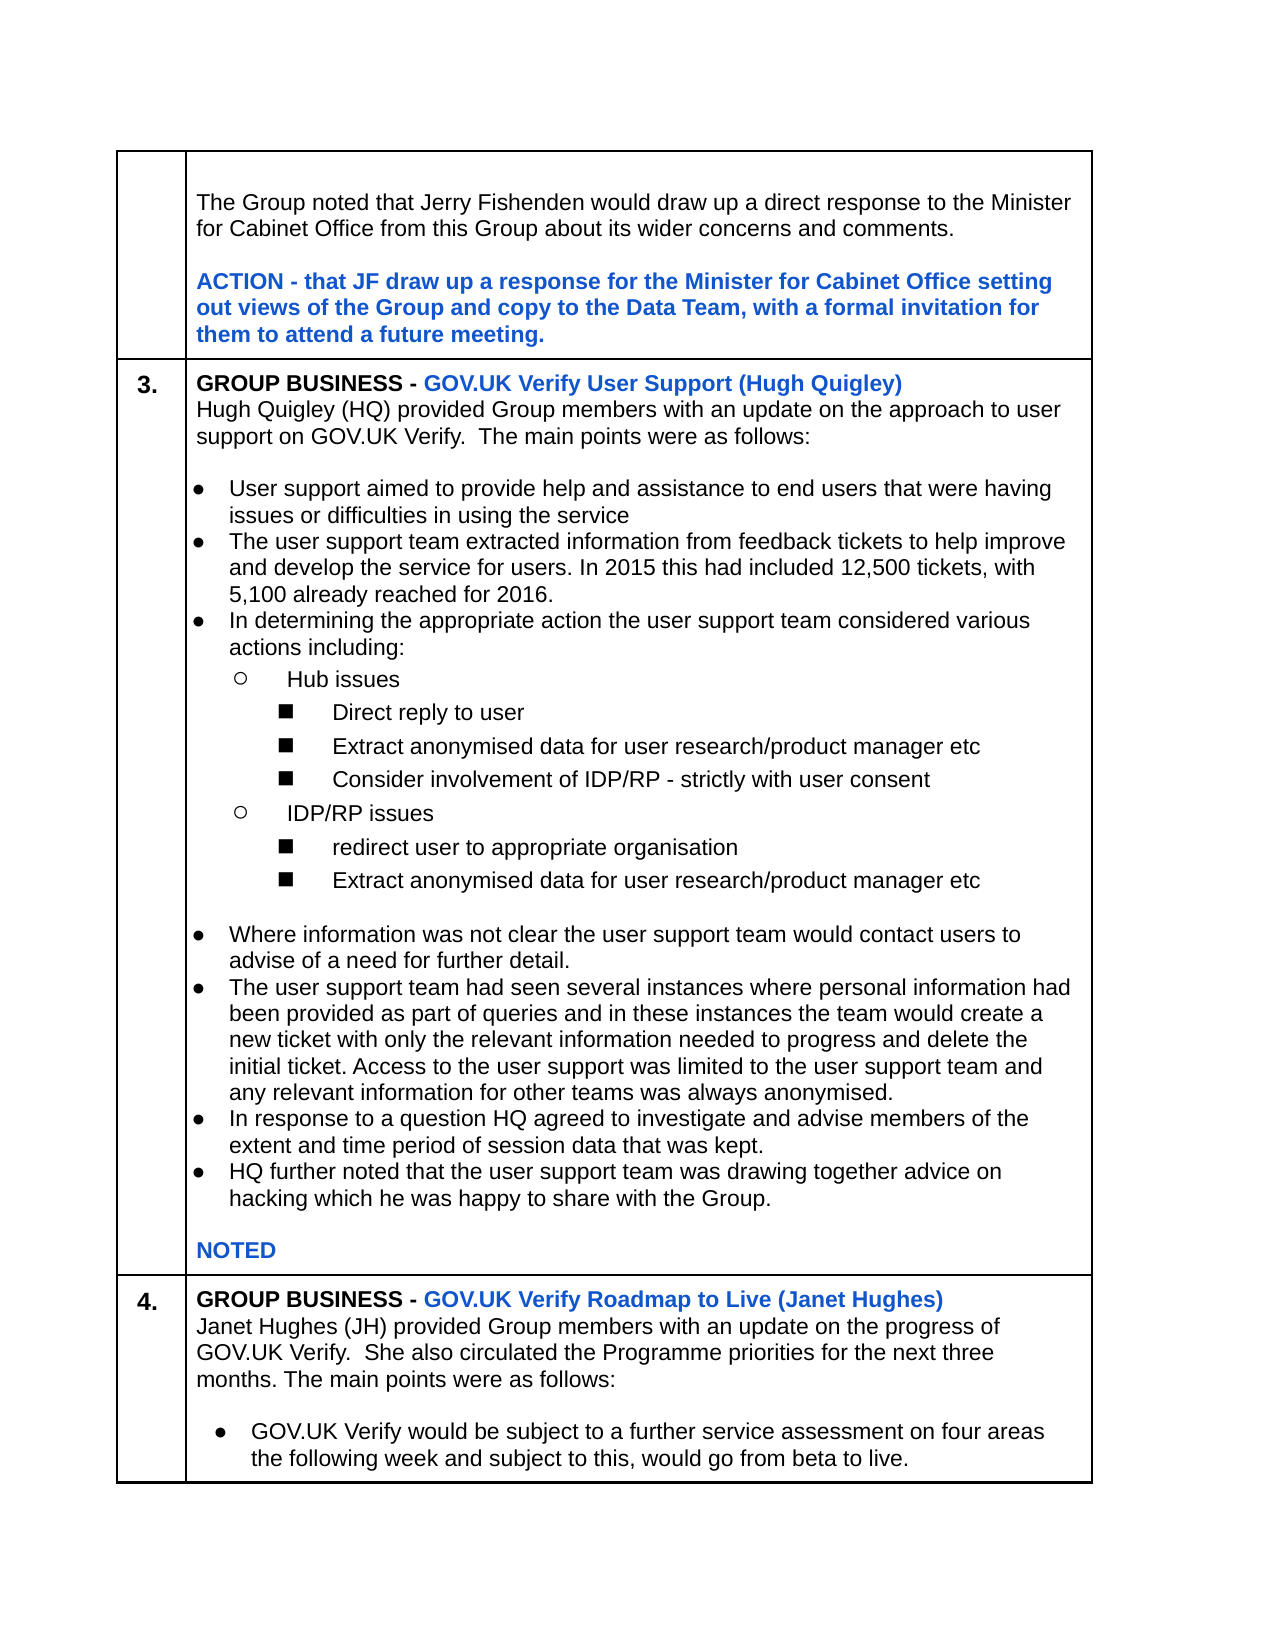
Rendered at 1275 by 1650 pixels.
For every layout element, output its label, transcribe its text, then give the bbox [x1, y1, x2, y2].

table_cell [118, 152, 185, 357]
table_cell The Group noted that Jerry Fishenden would draw up a direct response to the Minister for Cabinet Office from this Group about its wider concerns and comments. ACTION - that JF draw up a response for the Minister for Cabinet Office setting out views of the Group and copy to the Data Team, with a formal invitation for them to attend a future meeting. [187, 152, 1091, 357]
table_cell GROUP BUSINESS - GOV.UK Verify User Support (Hugh Quigley) Hugh Quigley (HQ) provided Group members with an update on the approach to user support on GOV.UK Verify. The main points were as follows: User support aimed to provide help and assistance to end users that were having issues or difficulties in using the service The user support team extracted information from feedback tickets to help improve and develop the service for users. In 2015 this had included 12,500 tickets, with 5,100 already reached for 2016. In determining the appropriate action the user support team considered various actions including: Hub issues Direct reply to user Extract anonymised data for user research/product manager etc Consider involvement of IDP/RP - strictly with user consent IDP/RP issues redirect user to appropriate organisation Extract anonymised data for user research/product manager etc Where information was not clear the user support team would contact users to advise of a need for further detail. The user support team had seen several instances where personal information had been provided as part of queries and in these instances the team would create a new ticket with only the relevant information needed to progress and delete the initial ticket. Access to the user support was limited to the user support team and any relevant information for other teams was always anonymised. In response to a question HQ agreed to investigate and advise members of the extent and time period of session data that was kept. HQ further noted that the user support team was drawing together advice on hacking which he was happy to share with the Group. NOTED [187, 360, 1091, 1274]
table_cell 4. [118, 1276, 185, 1481]
table_cell GROUP BUSINESS - GOV.UK Verify Roadmap to Live (Janet Hughes) Janet Hughes (JH) provided Group members with an update on the progress of GOV.UK Verify. She also circulated the Programme priorities for the next three months. The main points were as follows: GOV.UK Verify would be subject to a further service assessment on four areas the following week and subject to this, would go from beta to live. 11 services were now in public beta. The Programme remained in discussions with a number of additional services which would join Verify in the near future. The Group noted a ‘twitter’ communication in relation to data retention and JH confirmed the seven years referenced was the timeline applied to Verify but, that this was to be reviewed shortly. The DPIA (Privacy Impact assessment) was undergoing a final review prior to publication and this would be shared with the Group. JH noted that she would be taking on an expanded brief within GDS to include Policy and Engagement but, that she would continue as the Verify Programme Director. In looking at the priorities members offered suggestions with regard to the vision statement and nuancing this to reflect services for individuals / plurality of language. The Group asked if Verify could be applied to an internal facing service that would need civil servants to authenticate through it. In terms of the proposed analogy example, members suggested that email addresses presented as a better example. JH spoke about work that was ongoing to expand source data for verification including opportunities provided through social media history. With regard to business identity HMRC had taken the lead on this area. A blog on the Priorities would be published shortly. NOTED [187, 1276, 1091, 1481]
table_cell 3. [118, 360, 185, 1274]
